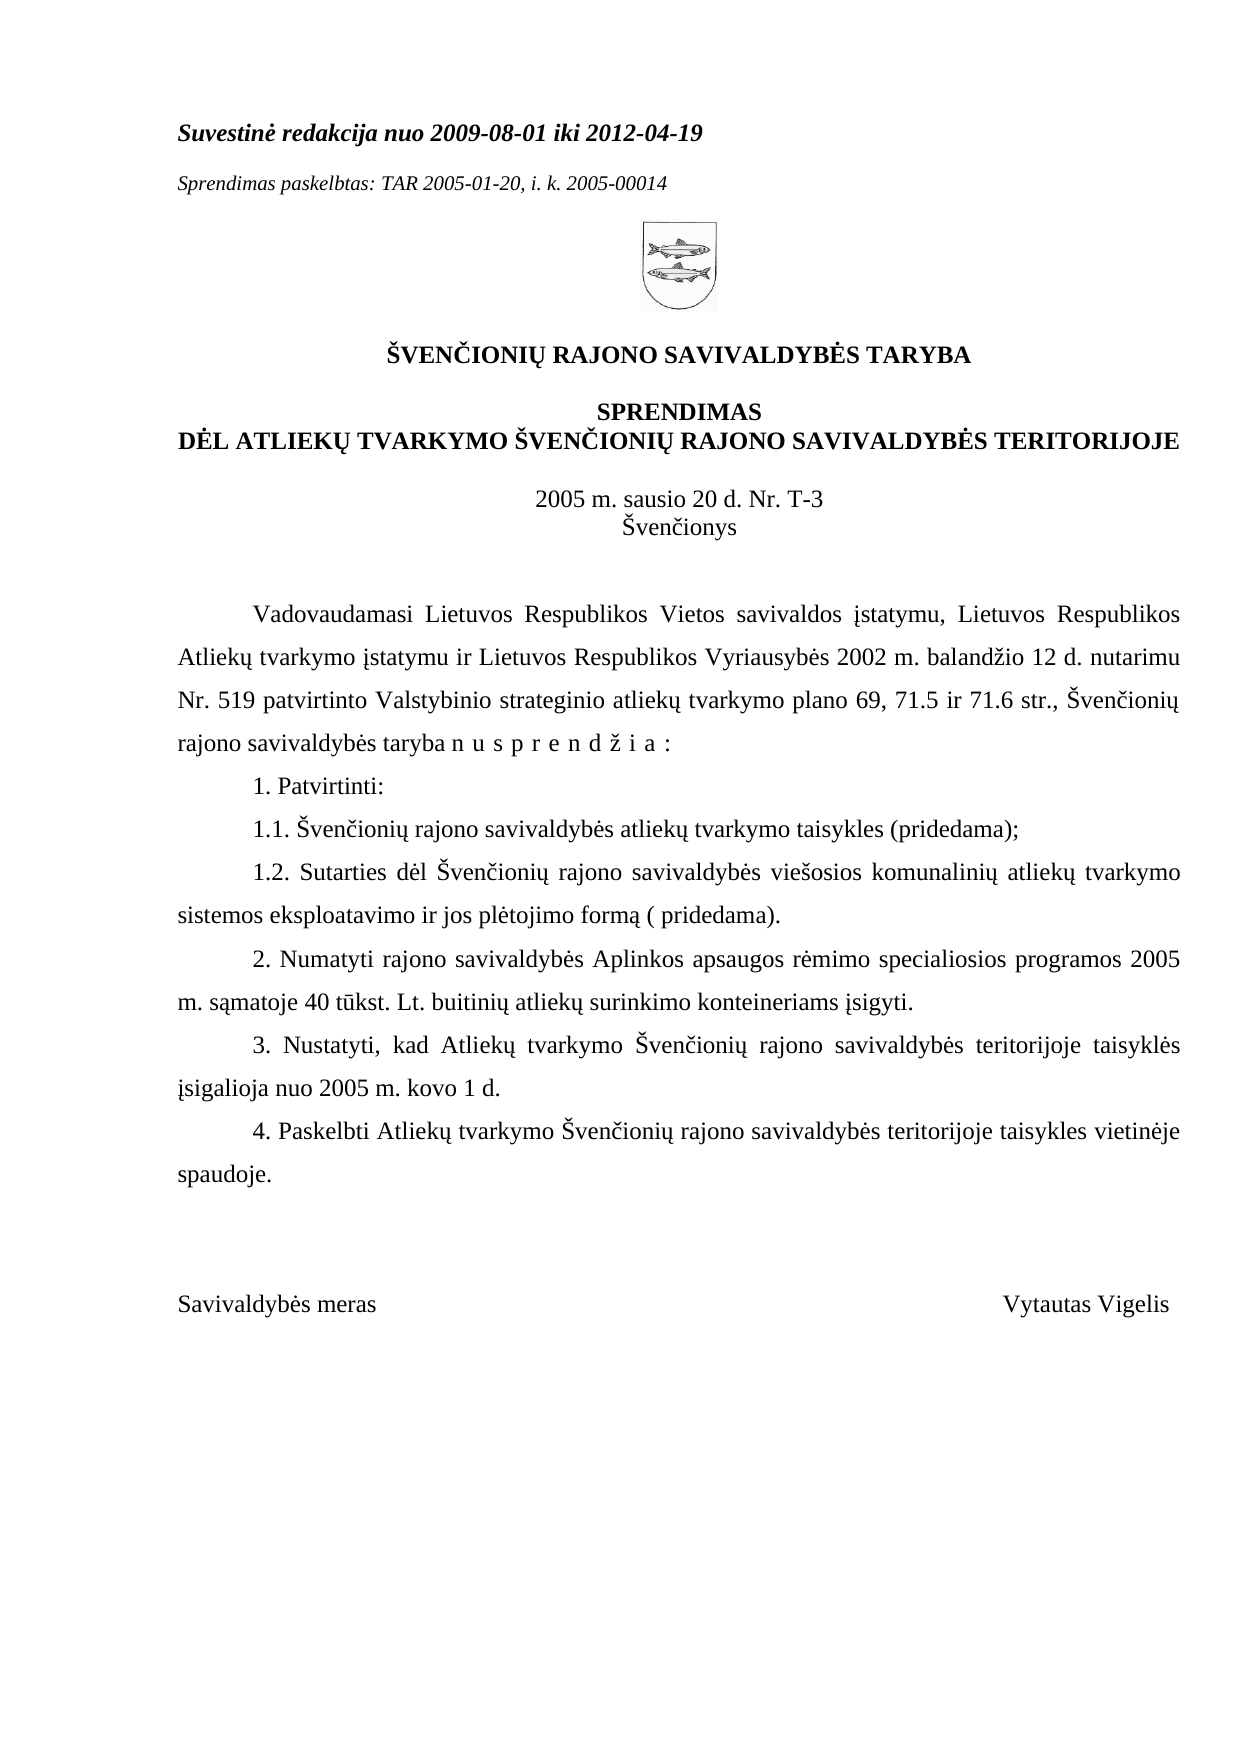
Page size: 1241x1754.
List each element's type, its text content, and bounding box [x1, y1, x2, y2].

text Sprendimas paskelbtas: TAR 2005-01-20, i. k. 2005-00014 [177, 171, 1181, 195]
text 4. Paskelbti Atliekų tvarkymo Švenčionių rajono savivaldybės teritorijoje taisykles vietinėje spaudoje. [177, 1116, 1181, 1188]
text 1.1. Švenčionių rajono savivaldybės atliekų tvarkymo taisykles (pridedama); [177, 814, 1181, 843]
text 1.2. Sutarties dėl Švenčionių rajono savivaldybės viešosios komunalinių atliekų tvarkymo sistemos eksploatavimo ir jos plėtojimo formą ( pridedama). [177, 857, 1181, 929]
text ŠVENČIONIŲ RAJONO SAVIVALDYBĖS TARYBA [177, 340, 1181, 369]
text 2. Numatyti rajono savivaldybės Aplinkos apsaugos rėmimo specialiosios programos 2005 m. sąmatoje 40 tūkst. Lt. buitinių atliekų surinkimo konteineriams įsigyti. [177, 944, 1181, 1016]
text Savivaldybės meras Vytautas Vigelis [177, 1289, 1181, 1317]
text 2005 m. sausio 20 d. Nr. T-3 [177, 484, 1181, 512]
text Vadovaudamasi Lietuvos Respublikos Vietos savivaldos įstatymu, Lietuvos Respublikos Atliekų tvarkymo įstatymu ir Lietuvos Respublikos Vyriausybės 2002 m. balandžio 12 d. nutarimu Nr. 519 patvirtinto Valstybinio strateginio atliekų tvarkymo plano 69, 71.5 ir 71.6 str., Švenčionių rajono savivaldybės taryba nusprendžia: [177, 599, 1181, 757]
text DĖL ATLIEKŲ TVARKYMO ŠVENČIONIŲ RAJONO SAVIVALDYBĖS TERITORIJOJE [177, 426, 1181, 455]
text Suvestinė redakcija nuo 2009-08-01 iki 2012-04-19 [177, 118, 1181, 147]
text SPRENDIMAS [177, 397, 1181, 426]
text 3. Nustatyti, kad Atliekų tvarkymo Švenčionių rajono savivaldybės teritorijoje taisyklės įsigalioja nuo 2005 m. kovo 1 d. [177, 1030, 1181, 1102]
text 1. Patvirtinti: [177, 771, 1181, 800]
text Švenčionys [177, 512, 1181, 541]
